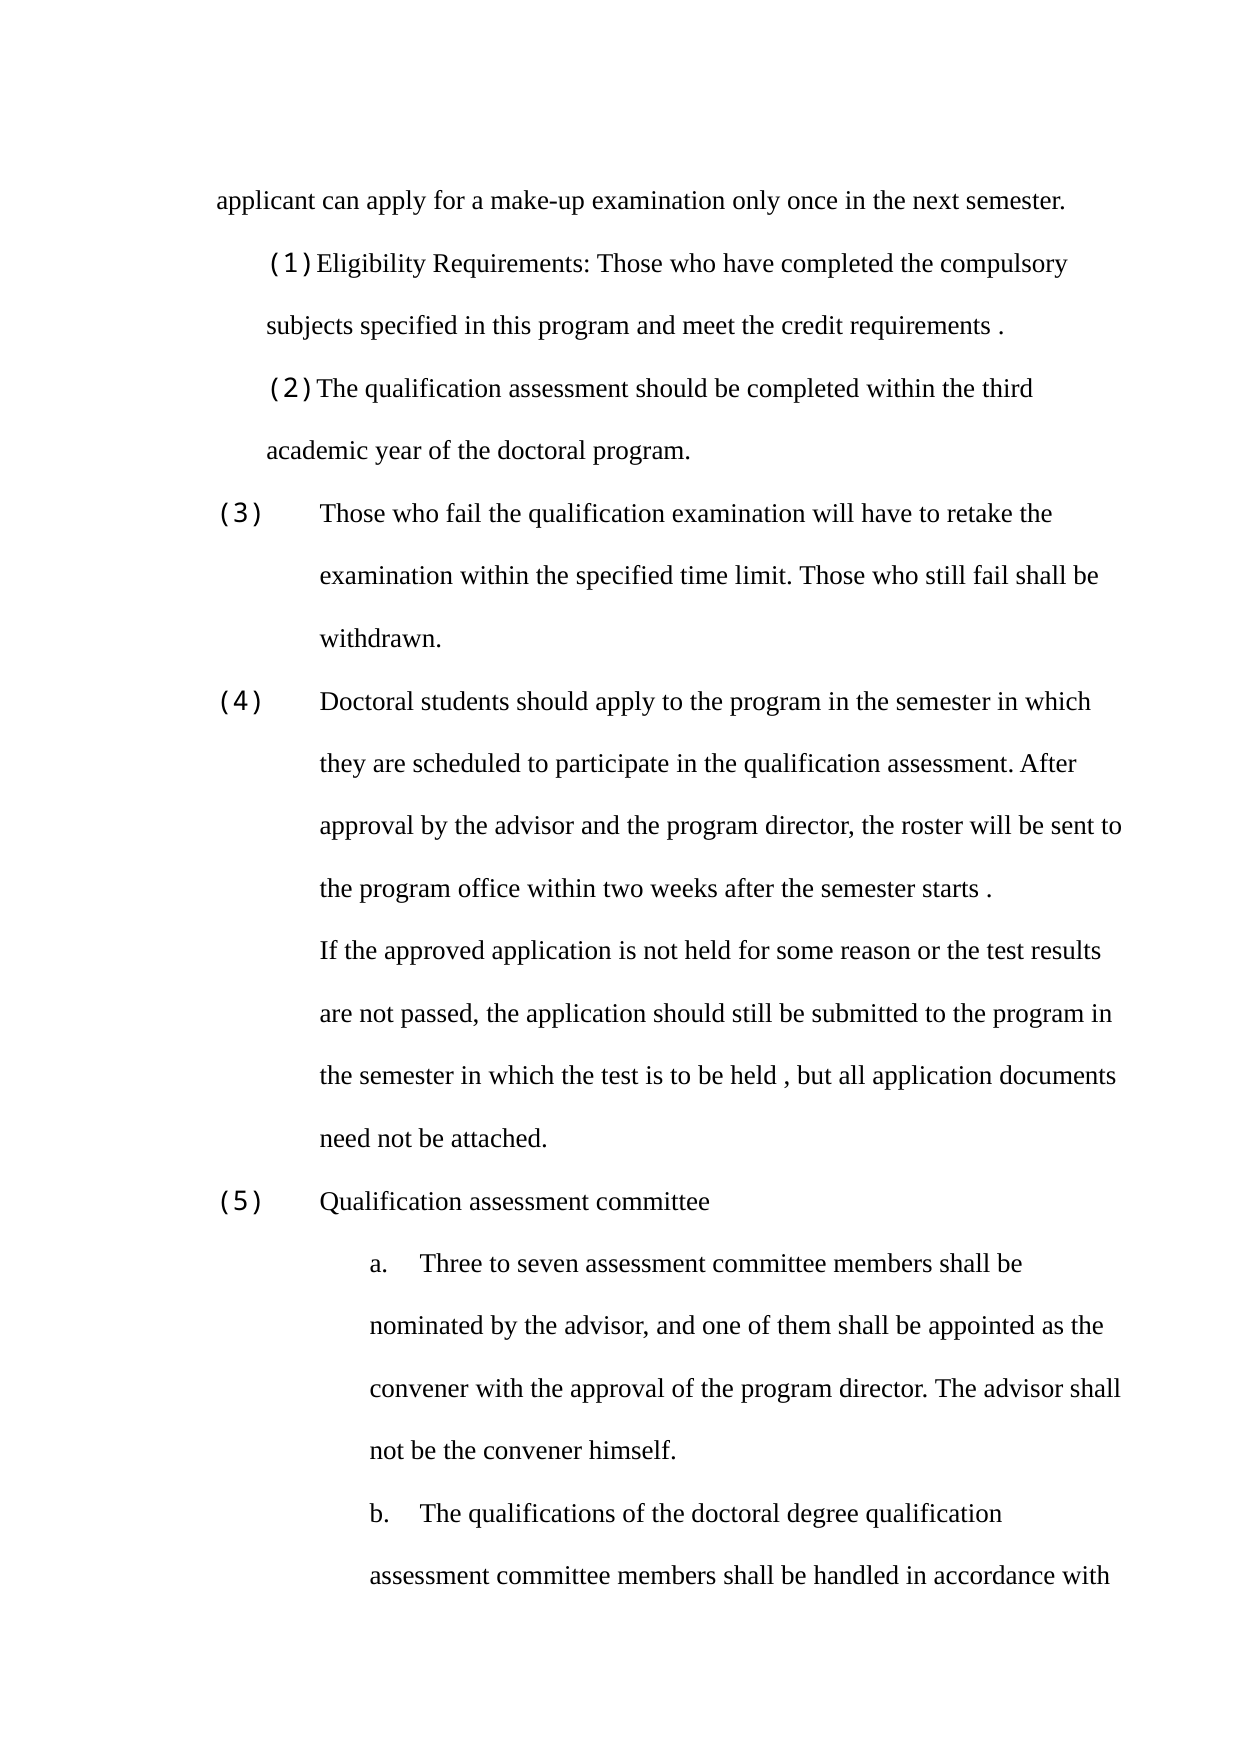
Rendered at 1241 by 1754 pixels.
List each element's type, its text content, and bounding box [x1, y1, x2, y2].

list The qualification assessment should be completed within the third academic year of the doctoral program. [266, 346, 1128, 471]
list Those who fail the qualification examination will have to retake the examination within the specified time limit. Those who still fail shall be withdrawn. [216, 471, 1128, 658]
list Three to seven assessment committee members shall be nominated by the advisor, and one of them shall be appointed as the convener with the approval of the program director. The advisor shall not be the convener himself. [369, 1221, 1128, 1471]
list Qualification assessment committee [216, 1158, 1128, 1221]
text If the approved application is not held for some reason or the test results are not passed, the application should still be submitted to the program in the semester in which the test is to be held , but all application documents need not be attached. [319, 908, 1128, 1158]
text applicant can apply for a make-up examination only once in the next semester. [216, 158, 1128, 221]
list Doctoral students should apply to the program in the semester in which they are scheduled to participate in the qualification assessment. After approval by the advisor and the program director, the roster will be sent to the program office within two weeks after the semester starts . [216, 658, 1128, 908]
list The qualifications of the doctoral degree qualification assessment committee members shall be handled in accordance with [369, 1471, 1128, 1596]
list Eligibility Requirements: Those who have completed the compulsory subjects specified in this program and meet the credit requirements . [266, 221, 1128, 346]
